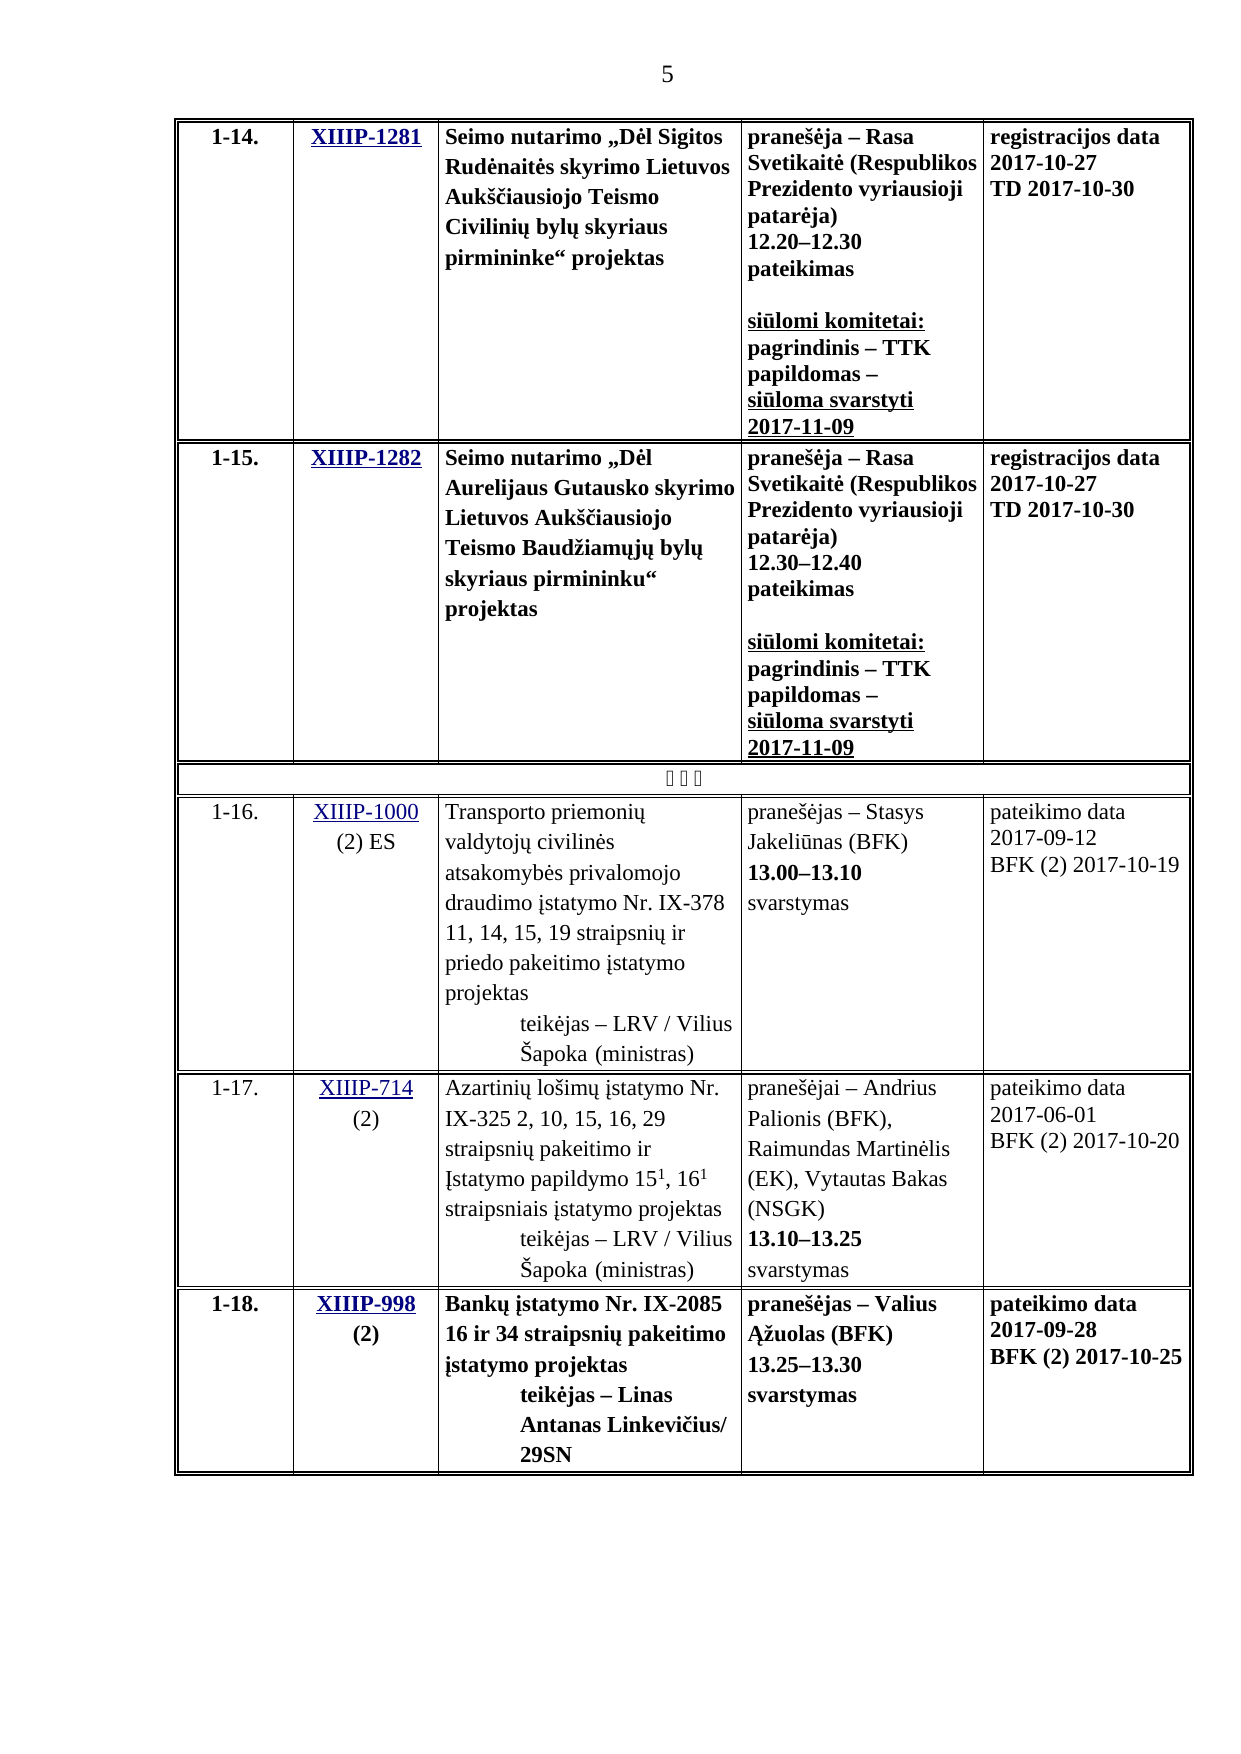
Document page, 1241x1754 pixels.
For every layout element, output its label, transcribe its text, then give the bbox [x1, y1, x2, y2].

table_cell 1-15. [179, 444, 293, 760]
table_cell 1-14. [179, 123, 293, 439]
table_cell 1-16. [179, 798, 293, 1070]
table_cell pateikimo data 2017-09-12 BFK (2) 2017-10-19 [984, 798, 1189, 1070]
table_cell pateikimo data 2017-06-01 BFK (2) 2017-10-20 [984, 1075, 1189, 1286]
table_cell XIIIP-1281 [294, 123, 438, 439]
table_cell 1-18. [179, 1290, 293, 1471]
table_cell Azartinių lošimų įstatymo Nr. IX-325 2, 10, 15, 16, 29 straipsnių pakeitimo ir Įstatymo papildymo 151, 161 straipsniais įstatymo projektas teikėjas – LRV / Vilius Šapoka (ministras) [439, 1075, 741, 1286]
table_cell [1194, 1070, 1240, 1286]
table_cell Seimo nutarimo „Dėl Sigitos Rudėnaitės skyrimo Lietuvos Aukščiausiojo Teismo Civilinių bylų skyriaus pirmininke“ projektas [439, 123, 741, 439]
table_cell registracijos data 2017-10-27 TD 2017-10-30 [984, 444, 1189, 760]
table_cell [1194, 439, 1240, 760]
table_cell [1194, 794, 1240, 1070]
table_cell Bankų įstatymo Nr. IX-2085 16 ir 34 straipsnių pakeitimo įstatymo projektas teikėjas – Linas Antanas Linkevičius/ 29SN [439, 1290, 741, 1471]
table_cell    [179, 765, 1189, 793]
table_cell pranešėja – Rasa Svetikaitė (Respublikos Prezidento vyriausioji patarėja) 12.30–12.40 pateikimas siūlomi komitetai: pagrindinis – TTK papildomas – siūloma svarstyti 2017-11-09 [742, 444, 983, 760]
table_cell pranešėja – Rasa Svetikaitė (Respublikos Prezidento vyriausioji patarėja) 12.20–12.30 pateikimas siūlomi komitetai: pagrindinis – TTK papildomas – siūloma svarstyti 2017-11-09 [742, 123, 983, 439]
table_cell Transporto priemonių valdytojų civilinės atsakomybės privalomojo draudimo įstatymo Nr. IX-378 11, 14, 15, 19 straipsnių ir priedo pakeitimo įstatymo projektas teikėjas – LRV / Vilius Šapoka (ministras) [439, 798, 741, 1070]
table_cell pranešėjai – Andrius Palionis (BFK), Raimundas Martinėlis (EK), Vytautas Bakas (NSGK) 13.10–13.25 svarstymas [742, 1075, 983, 1286]
table_cell Seimo nutarimo „Dėl Aurelijaus Gutausko skyrimo Lietuvos Aukščiausiojo Teismo Baudžiamųjų bylų skyriaus pirmininku“ projektas [439, 444, 741, 760]
table_cell 1-17. [179, 1075, 293, 1286]
table_cell XIIIP-998 (2) [294, 1290, 438, 1471]
table_cell [1194, 1286, 1240, 1471]
table_cell pateikimo data 2017-09-28 BFK (2) 2017-10-25 [984, 1290, 1189, 1471]
table_cell [1194, 118, 1240, 439]
table_cell XIIIP-714 (2) [294, 1075, 438, 1286]
table_cell pranešėjas – Stasys Jakeliūnas (BFK) 13.00–13.10 svarstymas [742, 798, 983, 1070]
table_cell [1194, 760, 1240, 793]
table_cell registracijos data 2017-10-27 TD 2017-10-30 [984, 123, 1189, 439]
table_cell pranešėjas – Valius Ąžuolas (BFK) 13.25–13.30 svarstymas [742, 1290, 983, 1471]
table_cell XIIIP-1282 [294, 444, 438, 760]
table_cell XIIIP-1000 (2) ES [294, 798, 438, 1070]
